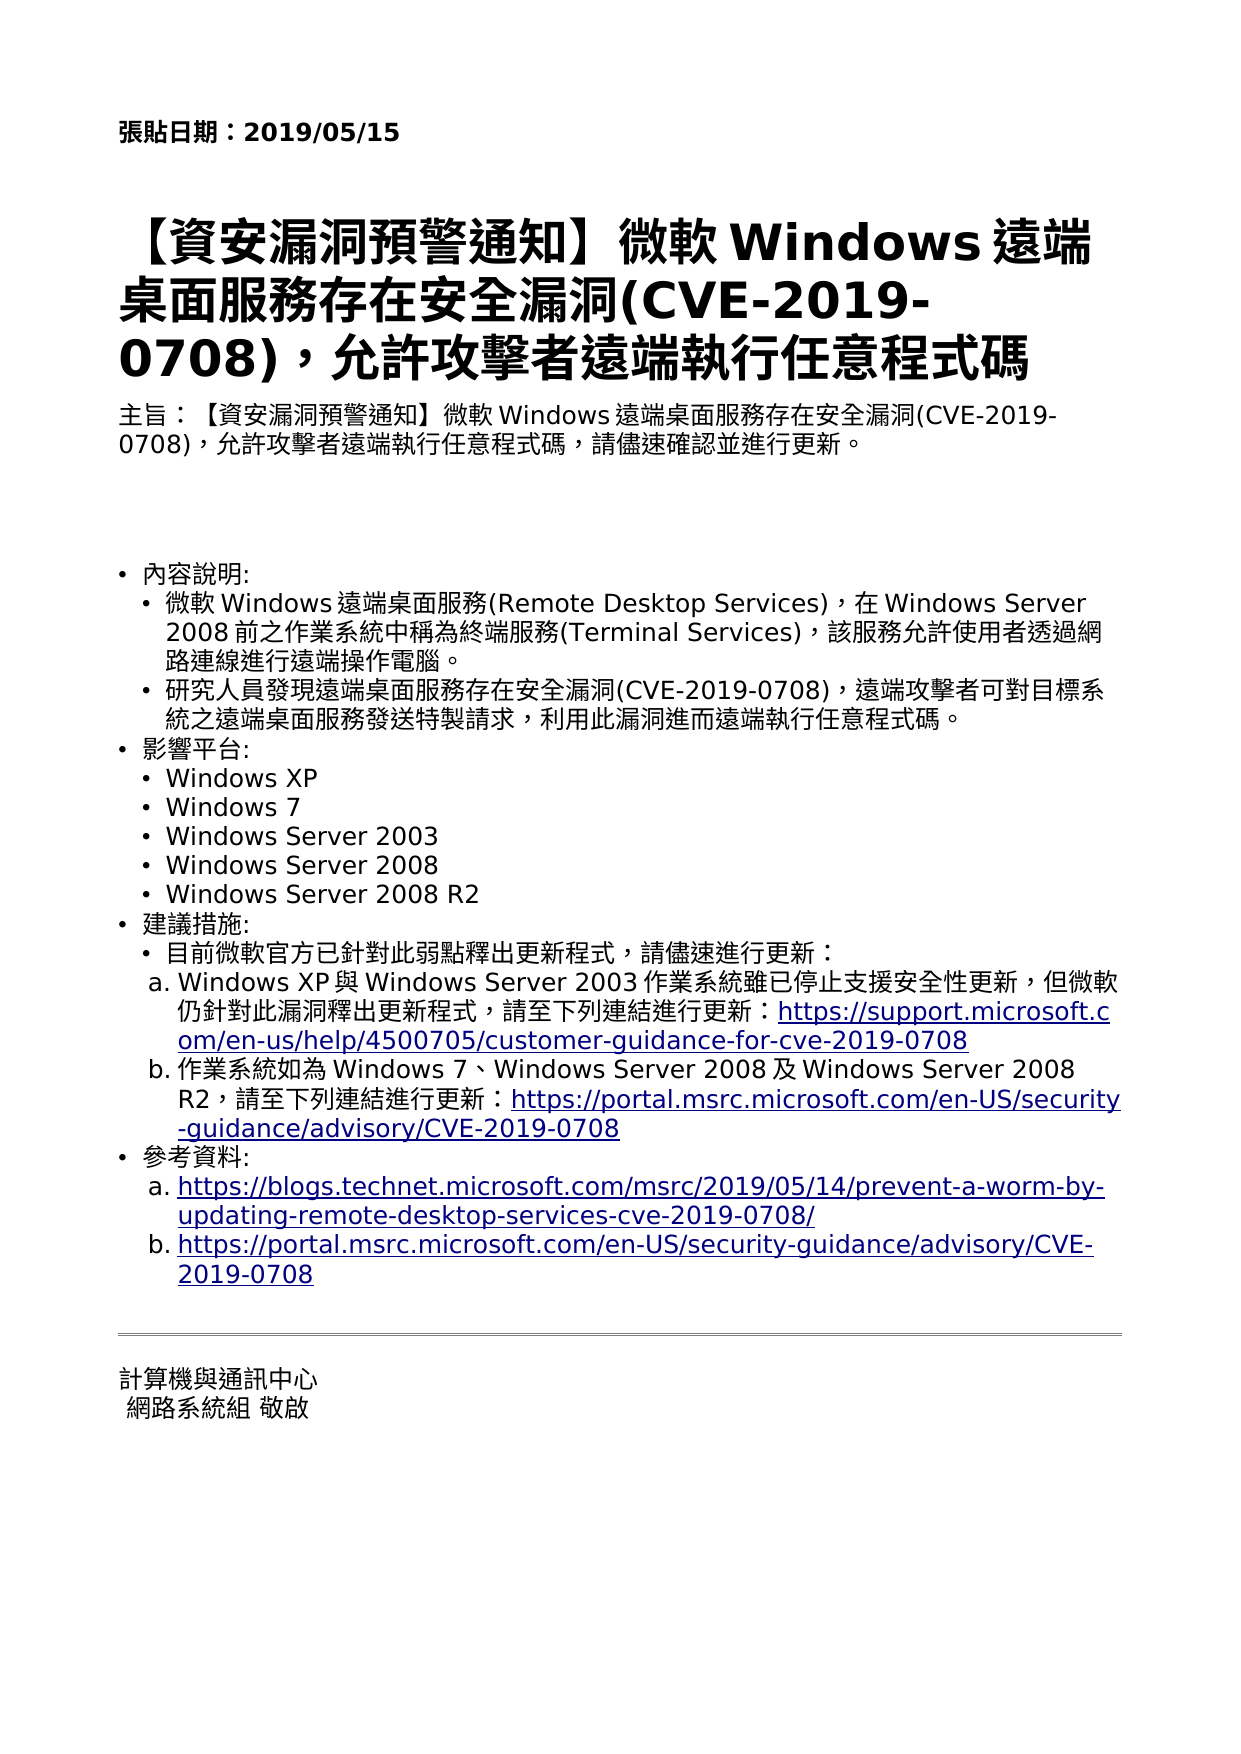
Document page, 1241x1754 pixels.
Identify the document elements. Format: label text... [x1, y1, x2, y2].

text 主旨：【資安漏洞預警通知】微軟Windows遠端桌面服務存在安全漏洞(CVE-2019-0708)，允許攻擊者遠端執行任意程式碼，請儘速確認並進行更新。 [118, 401, 1122, 518]
list https://portal.msrc.microsoft.com/en-US/security-guidance/advisory/CVE-2019-0708 [148, 1231, 1122, 1289]
list 作業系統如為Windows 7、Windows Server 2008及Windows Server 2008 R2，請至下列連結進行更新：https://portal.msrc.microsoft.com/en-US/security-guidance/advisory/CVE-2019-0708 [148, 1056, 1122, 1143]
list 微軟Windows遠端桌面服務(Remote Desktop Services)，在Windows Server 2008前之作業系統中稱為終端服務(Terminal Services)，該服務允許使用者透過網路連線進行遠端操作電腦。 [142, 589, 1122, 676]
list 目前微軟官方已針對此弱點釋出更新程式，請儘速進行更新： [142, 939, 1122, 968]
text 張貼日期：2019/05/15 [118, 118, 1122, 176]
list Windows Server 2008 R2 [142, 881, 1122, 910]
subtitle 【資安漏洞預警通知】微軟Windows遠端桌面服務存在安全漏洞(CVE-2019-0708)，允許攻擊者遠端執行任意程式碼 [118, 214, 1122, 389]
list https://blogs.technet.microsoft.com/msrc/2019/05/14/prevent-a-worm-by-updating-remote-desktop-services-cve-2019-0708/ [148, 1172, 1122, 1231]
list 影響平台: [118, 735, 1122, 764]
list 研究人員發現遠端桌面服務存在安全漏洞(CVE-2019-0708)，遠端攻擊者可對目標系統之遠端桌面服務發送特製請求，利用此漏洞進而遠端執行任意程式碼。 [142, 676, 1122, 735]
list Windows Server 2003 [142, 822, 1122, 851]
list Windows 7 [142, 793, 1122, 822]
list Windows XP與Windows Server 2003作業系統雖已停止支援安全性更新，但微軟仍針對此漏洞釋出更新程式，請至下列連結進行更新：https://support.microsoft.com/en-us/help/4500705/customer-guidance-for-cve-2019-0708 [148, 968, 1122, 1056]
list 建議措施: [118, 910, 1122, 939]
list 參考資料: [118, 1143, 1122, 1172]
list Windows XP [142, 764, 1122, 793]
text 計算機與通訊中心 網路系統組 敬啟 [118, 1365, 1122, 1423]
list Windows Server 2008 [142, 851, 1122, 881]
list 內容說明: [118, 560, 1122, 589]
